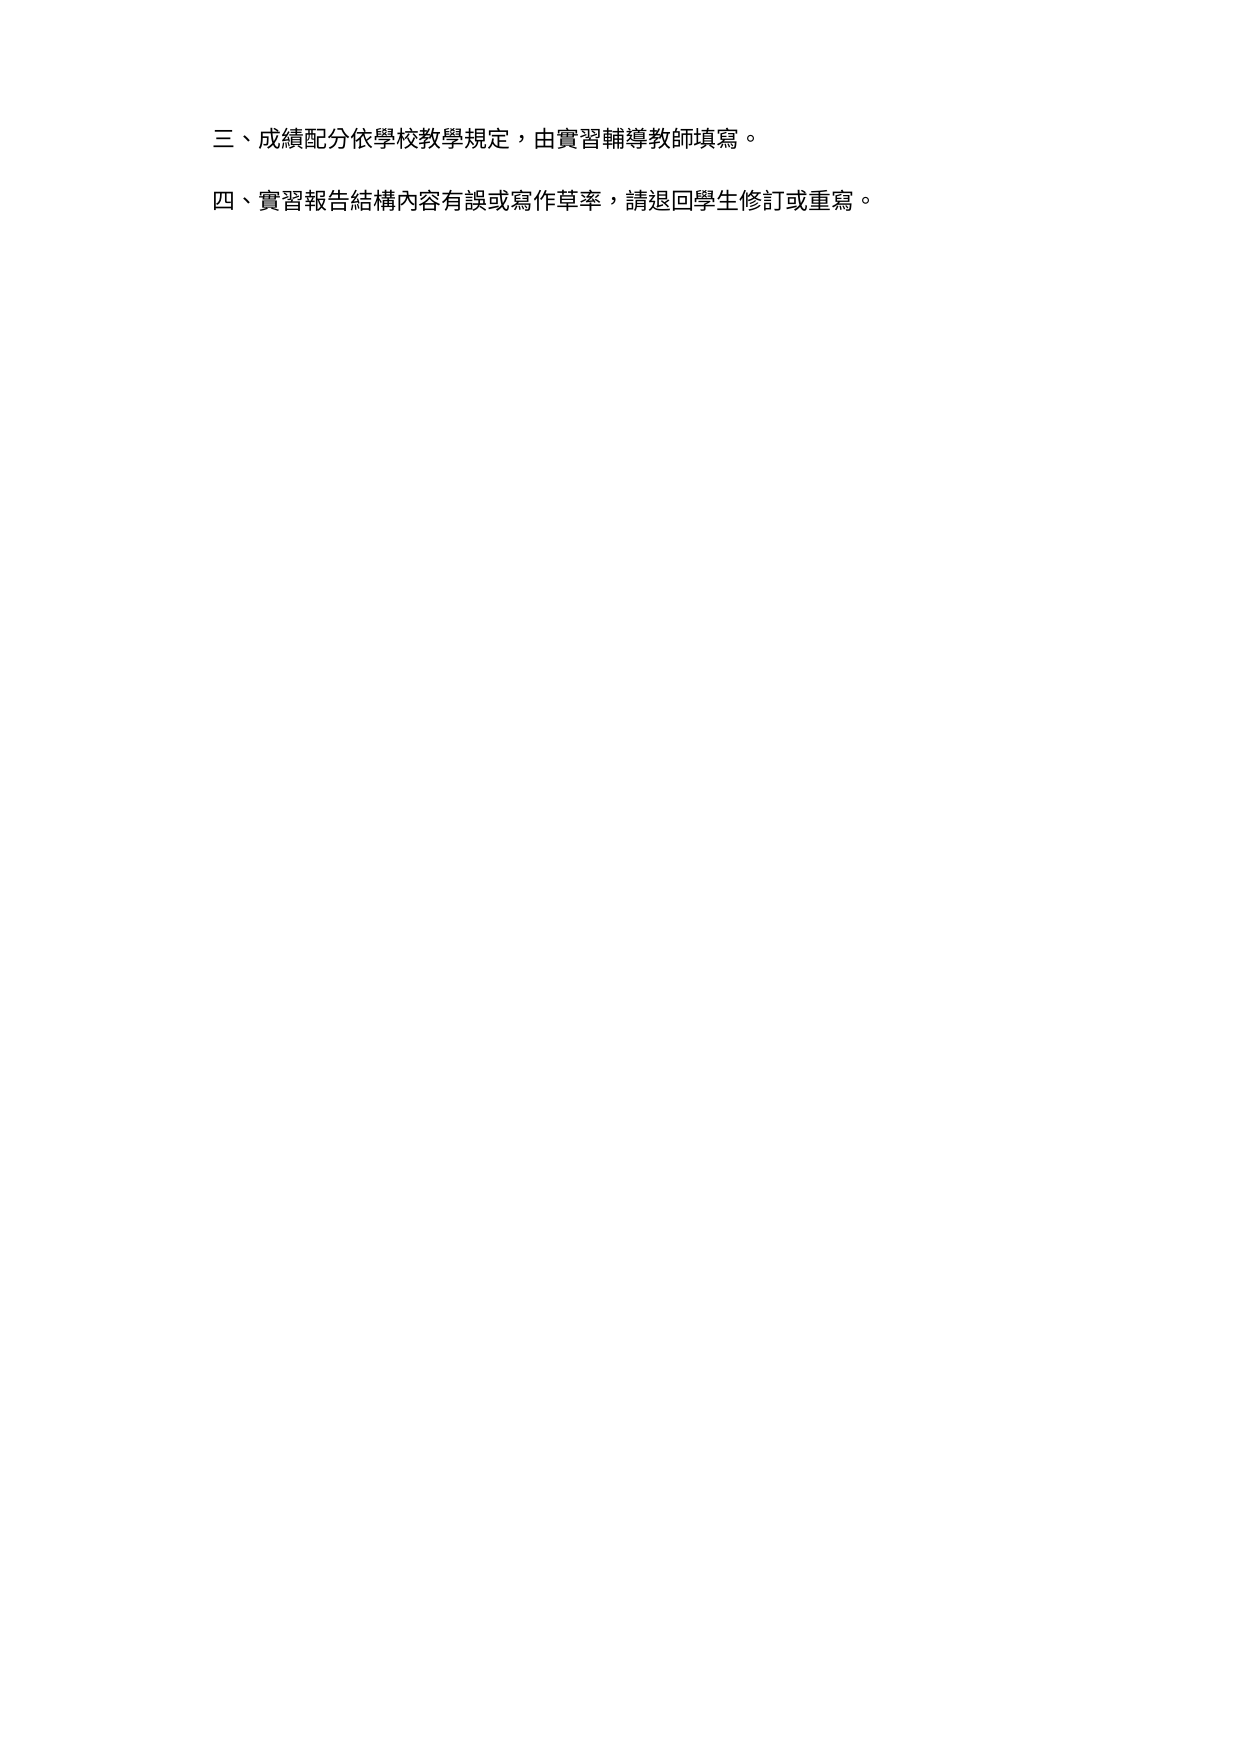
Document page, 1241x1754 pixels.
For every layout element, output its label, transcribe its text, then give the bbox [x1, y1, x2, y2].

text 三、成績配分依學校教學規定，由實習輔導教師填寫。 [75, 96, 1165, 158]
text 四、實習報告結構內容有誤或寫作草率，請退回學生修訂或重寫。 [75, 158, 1165, 221]
